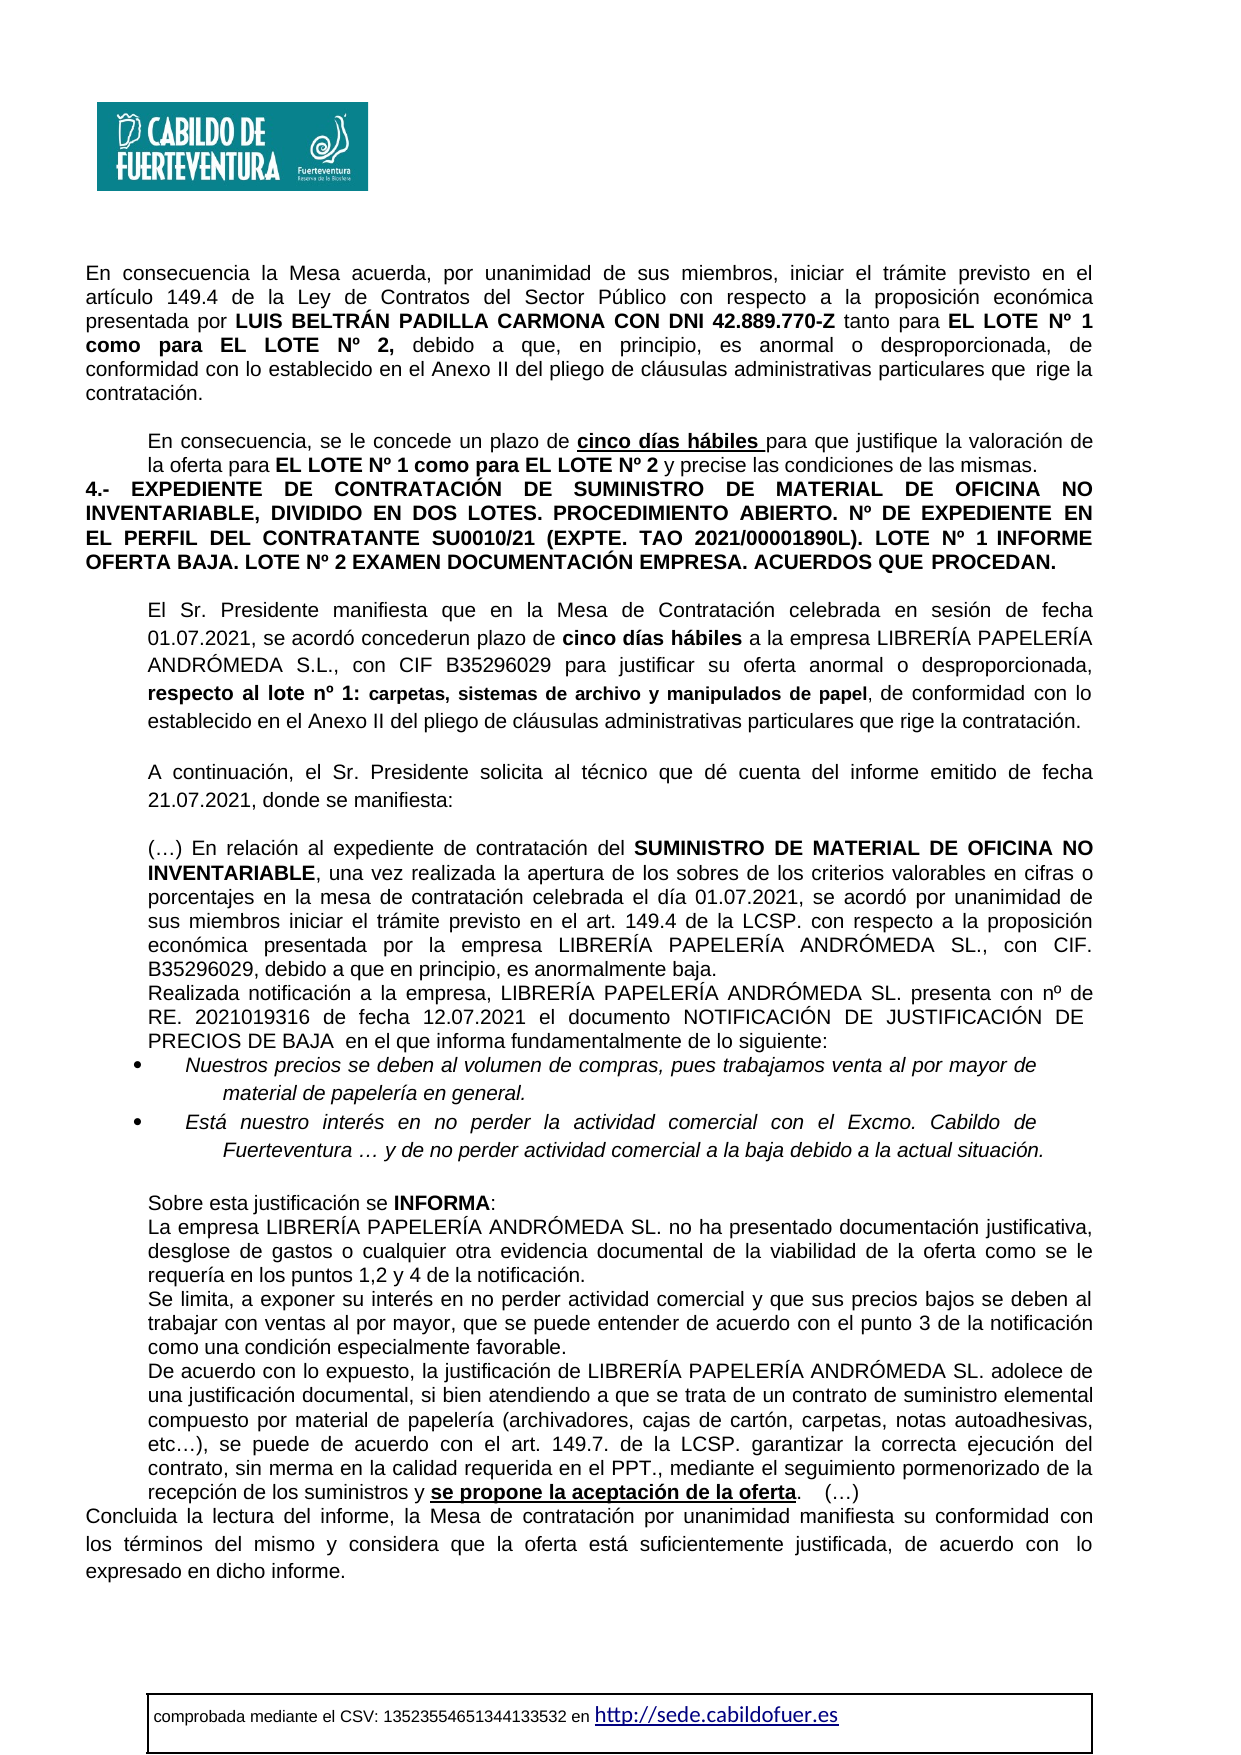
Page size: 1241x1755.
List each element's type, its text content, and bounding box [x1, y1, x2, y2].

text PRECIOS DE BAJA en el que informa fundamentalmente de lo siguiente: [148, 1029, 1107, 1053]
text Se limita, a exponer su interés en no perder actividad comercial y que sus precios bajos se deben al trabajar con ventas al por mayor, que se puede entender de acuerdo con el punto 3 de la notificación como una condición especialmente favorable. [148, 1287, 1093, 1359]
text El Sr. Presidente manifiesta que en la Mesa de Contratación celebrada en sesión de fecha 01.07.2021, se acordó concederun plazo de cinco días hábiles a la empresa LIBRERÍA PAPELERÍA ANDRÓMEDA S.L., con CIF B35296029 para justificar su oferta anormal o desproporcionada, respecto al lote nº 1: carpetas, sistemas de archivo y manipulados de papel, de conformidad con lo establecido en el Anexo II del pliego de cláusulas administrativas particulares que rige la contratación. [147, 598, 1093, 732]
text En consecuencia, se le concede un plazo de cinco días hábiles para que justifique la valoración de la oferta para EL LOTE Nº 1 como para EL LOTE Nº 2 y precise las condiciones de las mismas. [147, 429, 1093, 477]
list Está nuestro interés en no perder la actividad comercial con el Excmo. Cabildo de Fuerteventura … y de no perder actividad comercial a la baja debido a la actual situación. [134, 1110, 1093, 1162]
text Sobre esta justificación se INFORMA: [148, 1191, 1107, 1214]
text En consecuencia la Mesa acuerda, por unanimidad de sus miembros, iniciar el trámite previsto en el artículo 149.4 de la Ley de Contratos del Sector Público con respecto a la proposición económica presentada por LUIS BELTRÁN PADILLA CARMONA CON DNI 42.889.770-Z tanto para EL LOTE Nº 1 como para EL LOTE Nº 2, debido a que, en principio, es anormal o desproporcionada, de conformidad con lo establecido en el Anexo II del pliego de cláusulas administrativas particulares que rige la contratación. [85, 260, 1093, 405]
text Concluida la lectura del informe, la Mesa de contratación por unanimidad manifiesta su conformidad con los términos del mismo y considera que la oferta está suficientemente justificada, de acuerdo con lo expresado en dicho informe. [85, 1504, 1093, 1583]
list Nuestros precios se deben al volumen de compras, pues trabajamos venta al por mayor de material de papelería en general. [134, 1053, 1093, 1105]
text (…) En relación al expediente de contratación del SUMINISTRO DE MATERIAL DE OFICINA NO INVENTARIABLE, una vez realizada la apertura de los sobres de los criterios valorables en cifras o porcentajes en la mesa de contratación celebrada el día 01.07.2021, se acordó por unanimidad de sus miembros iniciar el trámite previsto en el art. 149.4 de la LCSP. con respecto a la proposición económica presentada por la empresa LIBRERÍA PAPELERÍA ANDRÓMEDA SL., con CIF. B35296029, debido a que en principio, es anormalmente baja. [148, 836, 1093, 981]
text Realizada notificación a la empresa, LIBRERÍA PAPELERÍA ANDRÓMEDA SL. presenta con nº de RE. 2021019316 de fecha 12.07.2021 el documento NOTIFICACIÓN DE JUSTIFICACIÓN DE [148, 981, 1093, 1029]
text De acuerdo con lo expuesto, la justificación de LIBRERÍA PAPELERÍA ANDRÓMEDA SL. adolece de una justificación documental, si bien atendiendo a que se trata de un contrato de suministro elemental compuesto por material de papelería (archivadores, cajas de cartón, carpetas, notas autoadhesivas, etc…), se puede de acuerdo con el art. 149.7. de la LCSP. garantizar la correcta ejecución del contrato, sin merma en la calidad requerida en el PPT., mediante el seguimiento pormenorizado de la recepción de los suministros y se propone la aceptación de la oferta. (…) [148, 1359, 1093, 1504]
text A continuación, el Sr. Presidente solicita al técnico que dé cuenta del informe emitido de fecha 21.07.2021, donde se manifiesta: [148, 760, 1093, 812]
text La empresa LIBRERÍA PAPELERÍA ANDRÓMEDA SL. no ha presentado documentación justificativa, desglose de gastos o cualquier otra evidencia documental de la viabilidad de la oferta como se le requería en los puntos 1,2 y 4 de la notificación. [148, 1214, 1093, 1287]
subtitle 4.- EXPEDIENTE DE CONTRATACIÓN DE SUMINISTRO DE MATERIAL DE OFICINA NO INVENTARIABLE, DIVIDIDO EN DOS LOTES. PROCEDIMIENTO ABIERTO. Nº DE EXPEDIENTE EN EL PERFIL DEL CONTRATANTE SU0010/21 (EXPTE. TAO 2021/00001890L). LOTE Nº 1 INFORME OFERTA BAJA. LOTE Nº 2 EXAMEN DOCUMENTACIÓN EMPRESA. ACUERDOS QUE PROCEDAN. [85, 477, 1093, 574]
